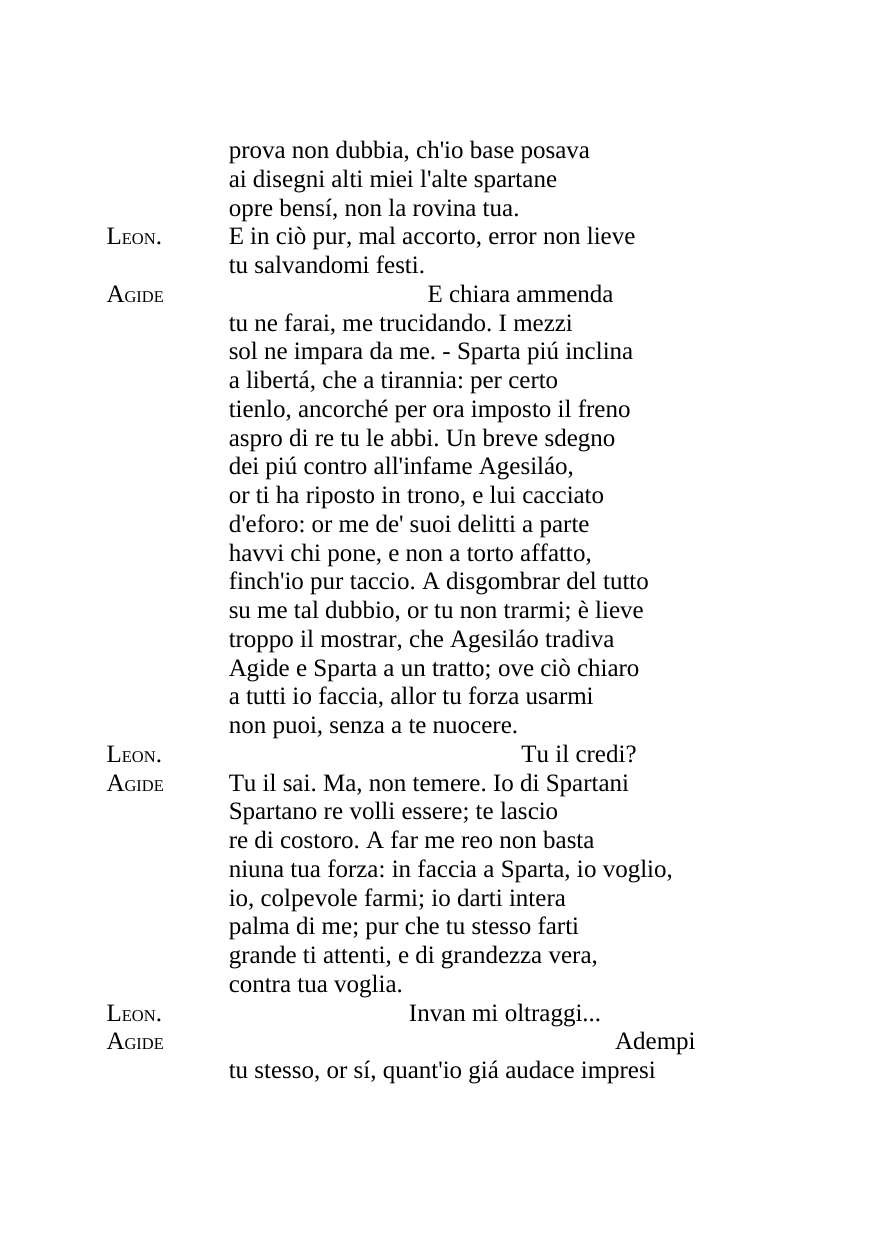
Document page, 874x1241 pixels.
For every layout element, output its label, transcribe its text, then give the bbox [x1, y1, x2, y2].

table_cell Tu il sai. Ma, non temere. Io di Spartani Spartano re volli essere; te lascio re di costoro. A far me reo non basta niuna tua forza: in faccia a Sparta, io voglio, io, colpevole farmi; io darti intera palma di me; pur che tu stesso farti grande ti attenti, e di grandezza vera, contra tua voglia. [221, 768, 775, 998]
table_cell Leon. [99, 739, 221, 768]
table_cell E in ciò pur, mal accorto, error non lieve tu salvandomi festi. [221, 221, 775, 279]
table_cell Agide [99, 768, 221, 998]
table_cell Adempi tu stesso, or sí, quant'io giá audace impresi [221, 1026, 775, 1084]
table_cell Agide [99, 279, 221, 739]
table_cell [99, 135, 221, 221]
table_cell Agide [99, 1026, 221, 1084]
table_cell Leon. [99, 998, 221, 1026]
table_cell prova non dubbia, ch'io base posava ai disegni alti miei l'alte spartane opre bensí, non la rovina tua. [221, 135, 775, 221]
table_cell Tu il credi? [221, 739, 775, 768]
table_cell Leon. [99, 221, 221, 279]
table_cell E chiara ammenda tu ne farai, me trucidando. I mezzi sol ne impara da me. - Sparta piú inclina a libertá, che a tirannia: per certo tienlo, ancorché per ora imposto il freno aspro di re tu le abbi. Un breve sdegno dei piú contro all'infame Agesiláo, or ti ha riposto in trono, e lui cacciato d'eforo: or me de' suoi delitti a parte havvi chi pone, e non a torto affatto, finch'io pur taccio. A disgombrar del tutto su me tal dubbio, or tu non trarmi; è lieve troppo il mostrar, che Agesiláo tradiva Agide e Sparta a un tratto; ove ciò chiaro a tutti io faccia, allor tu forza usarmi non puoi, senza a te nuocere. [221, 279, 775, 739]
table_cell Invan mi oltraggi... [221, 998, 775, 1026]
